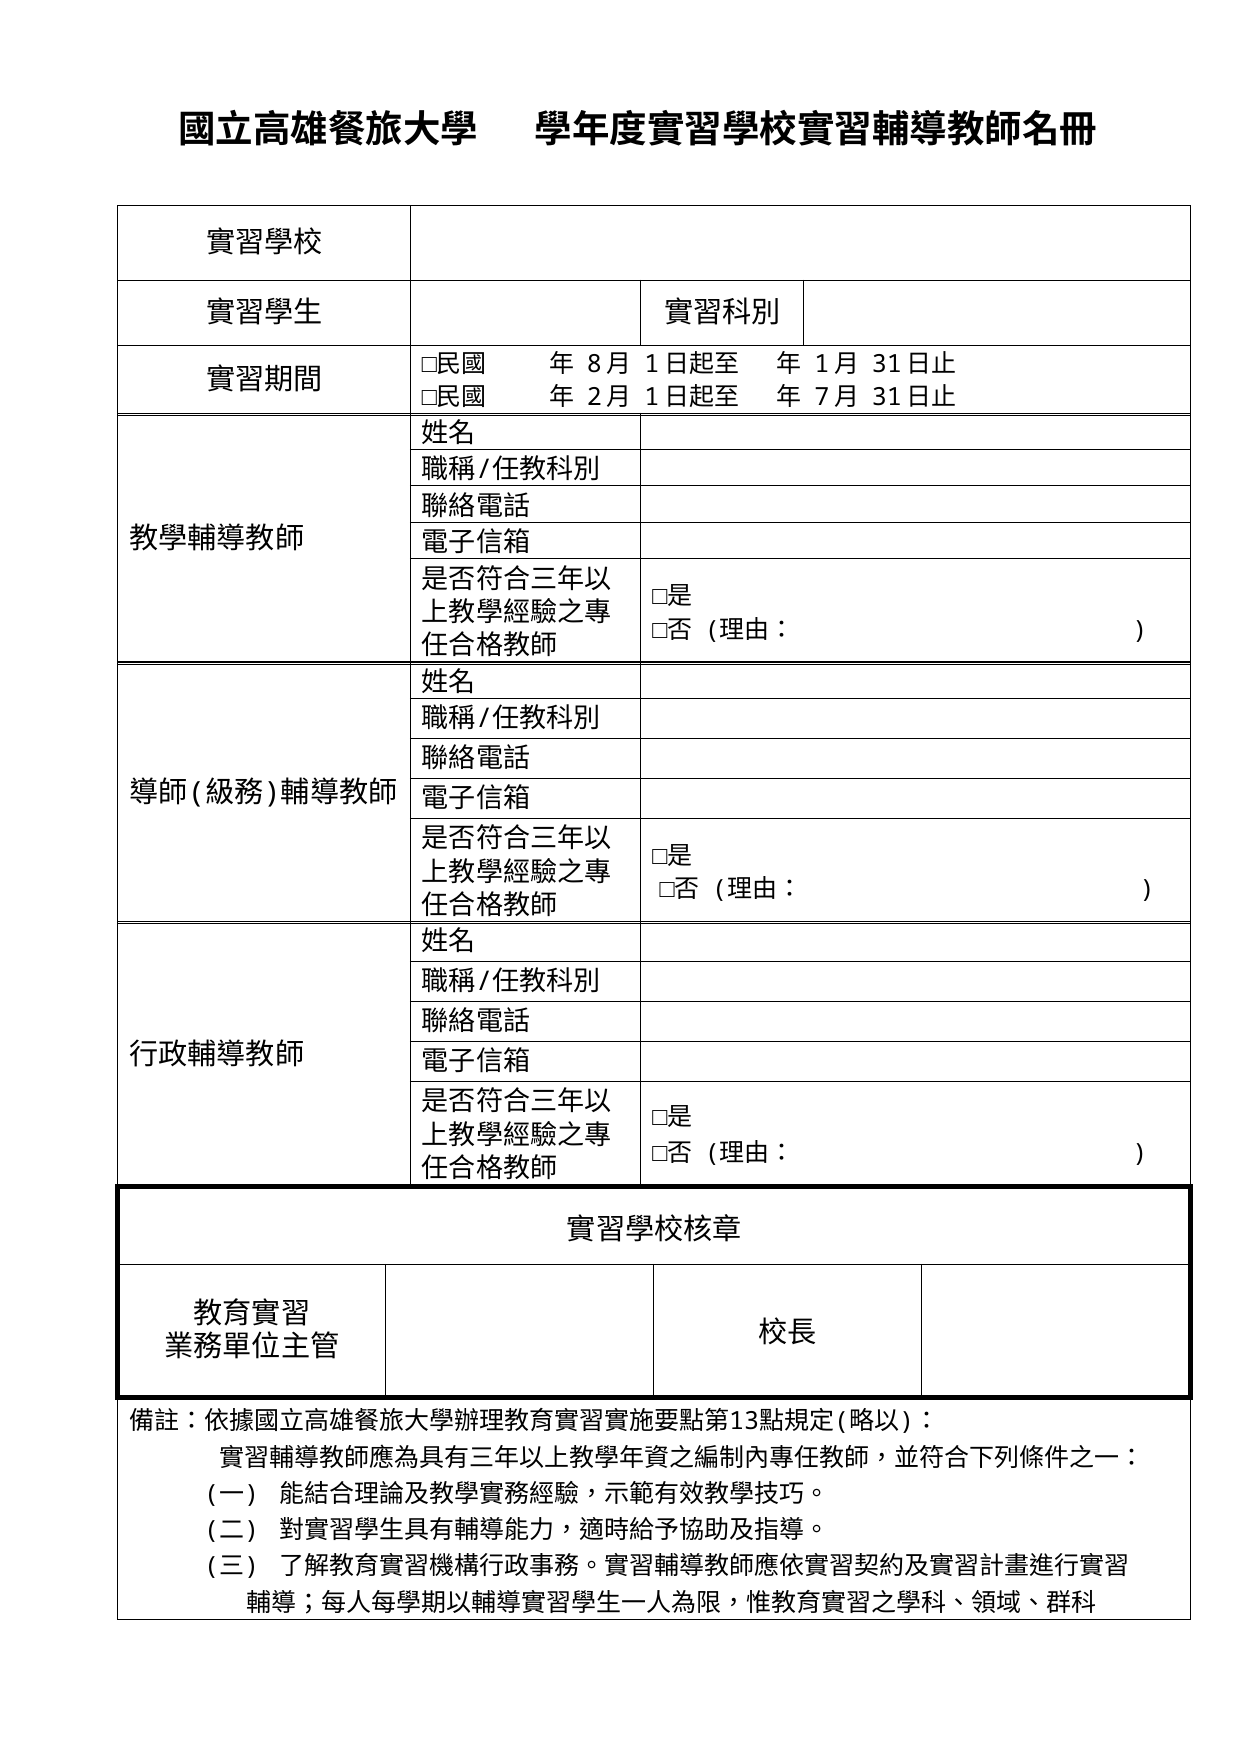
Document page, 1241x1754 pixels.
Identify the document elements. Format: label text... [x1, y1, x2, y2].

table_cell □是 □否 (理由： ) [641, 819, 1190, 921]
table_cell 是否符合三年以上教學經驗之專任合格教師 [411, 819, 640, 921]
table_cell [641, 924, 1190, 961]
table_header [411, 206, 1190, 279]
table_cell [641, 779, 1190, 818]
table_cell 實習學生 [118, 281, 410, 345]
table_cell 行政輔導教師 [118, 924, 410, 1184]
table_cell [641, 962, 1190, 1001]
table_cell [804, 281, 1190, 345]
table_cell [411, 281, 640, 345]
text 國立高雄餐旅大學 學年度實習學校實習輔導教師名冊 [131, 99, 1144, 153]
table_cell 聯絡電話 [411, 1002, 640, 1041]
table_cell [641, 450, 1190, 485]
table_cell [641, 416, 1190, 449]
table_cell 實習科別 [641, 281, 803, 345]
table_cell 教育實習 業務單位主管 [120, 1265, 385, 1395]
table_cell □民國 年 8月 1日起至 年 1月 31日止 □民國 年 2月 1日起至 年 7月 31日止 [411, 346, 1190, 412]
table_cell [641, 739, 1190, 778]
table_cell 電子信箱 [411, 523, 640, 558]
table_cell □是 □否 (理由： ) [641, 559, 1190, 661]
table_cell 職稱/任教科別 [411, 450, 640, 485]
table_cell 電子信箱 [411, 779, 640, 818]
table_cell 姓名 [411, 416, 640, 449]
table_cell □是 □否 (理由： ) [641, 1082, 1190, 1184]
table_cell 姓名 [411, 665, 640, 698]
table_cell 導師(級務)輔導教師 [118, 665, 410, 921]
table_cell [386, 1265, 653, 1395]
table_cell [641, 523, 1190, 558]
table_cell 是否符合三年以上教學經驗之專任合格教師 [411, 559, 640, 661]
table_cell 職稱/任教科別 [411, 962, 640, 1001]
table_cell 備註：依據國立高雄餐旅大學辦理教育實習實施要點第13點規定(略以)： 實習輔導教師應為具有三年以上教學年資之編制內專任教師，並符合下列條件之一： 能結合理論及教學實務經驗，示範有效教學技巧。 對實習學生具有輔導能力，適時給予協助及指導。 了解教育實習機構行政事務。實習輔導教師應依實習契約及實習計畫進行實習 輔導；每人每學期以輔導實習學生一人為限，惟教育實習之學科、領域、群科 [118, 1400, 1190, 1619]
table_header 實習學校 [118, 206, 410, 279]
table_cell 實習學校核章 [120, 1189, 1188, 1264]
table_cell [641, 486, 1190, 522]
table_cell [641, 665, 1190, 698]
table_cell 實習期間 [118, 346, 410, 412]
table_cell 姓名 [411, 924, 640, 961]
table_cell 教學輔導教師 [118, 416, 410, 661]
table_cell 聯絡電話 [411, 739, 640, 778]
table_cell [641, 1042, 1190, 1081]
table_cell [641, 1002, 1190, 1041]
table_cell 聯絡電話 [411, 486, 640, 522]
table_cell [641, 699, 1190, 738]
table_cell 職稱/任教科別 [411, 699, 640, 738]
table_cell 校長 [654, 1265, 921, 1395]
table_cell [922, 1265, 1188, 1395]
table_cell 是否符合三年以上教學經驗之專任合格教師 [411, 1082, 640, 1184]
table_cell 電子信箱 [411, 1042, 640, 1081]
